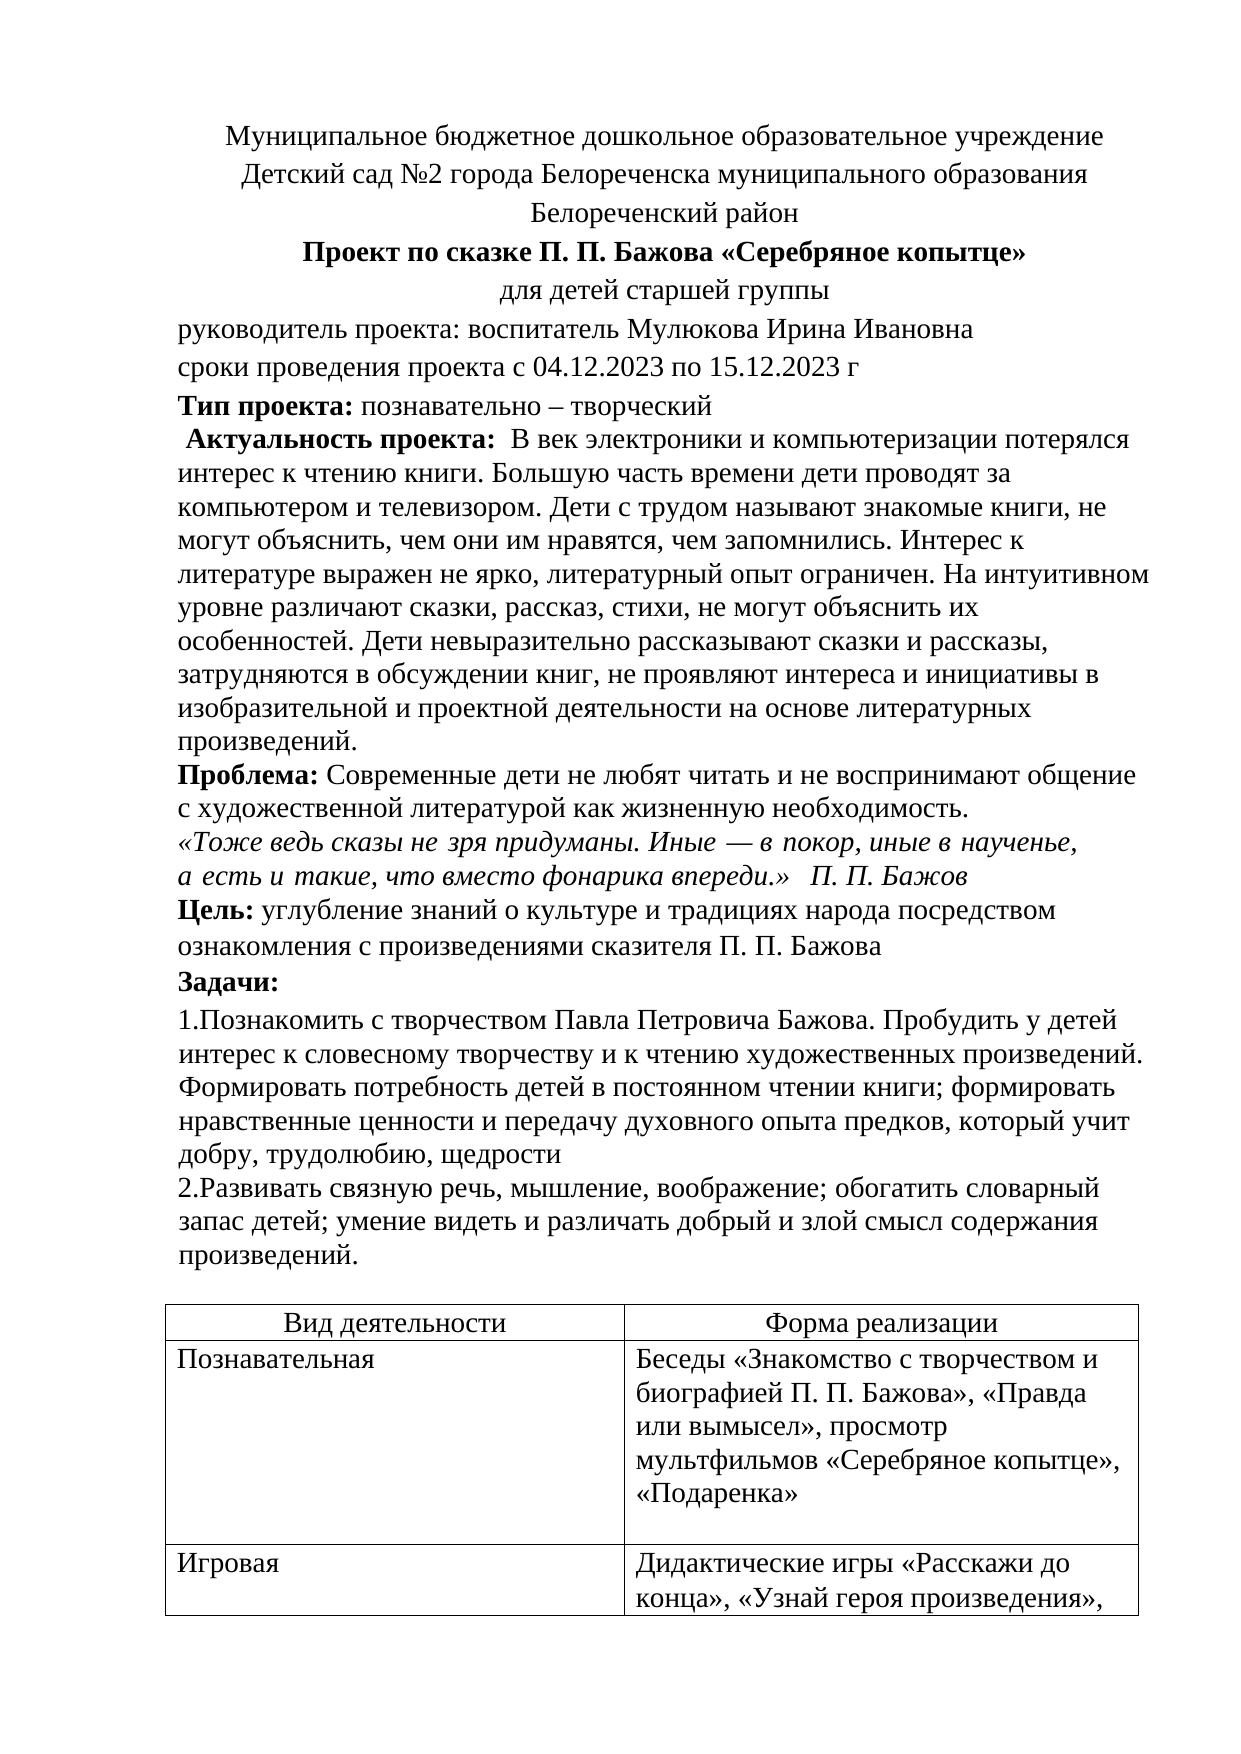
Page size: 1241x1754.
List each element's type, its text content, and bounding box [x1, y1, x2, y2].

text для детей старшей группы [177, 272, 1152, 306]
text Актуальность проекта: В век электроники и компьютеризации потерялся интерес к чтению книги. Большую часть времени дети проводят за компьютером и телевизором. Дети с трудом называют знакомые книги, не могут объяснить, чем они им нравятся, чем запомнились. Интерес к литературе выражен не ярко, литературный опыт ограничен. На интуитивном уровне различают сказки, рассказ, стихи, не могут объяснить их особенностей. Дети невыразительно рассказывают сказки и рассказы, затрудняются в обсуждении книг, не проявляют интереса и инициативы в изобразительной и проектной деятельности на основе литературных произведений. [177, 421, 1152, 757]
text Муниципальное бюджетное дошкольное образовательное учреждение Детский сад №2 города Белореченска муниципального образования Белореченский район [177, 118, 1152, 229]
text Цель: углубление знаний о культуре и традициях народа посредством ознакомления с произведениями сказителя П. П. Бажова [177, 891, 1152, 962]
table_cell Беседы «Знакомство с творчеством и биографией П. П. Бажова», «Правда или вымысел», просмотр мультфильмов «Серебряное копытце», «Подаренка» [625, 1341, 1138, 1544]
text 1.Познакомить с творчеством Павла Петровича Бажова. Пробудить у детей интерес к словесному творчеству и к чтению художественных произведений. Формировать потребность детей в постоянном чтении книги; формировать нравственные ценности и передачу духовного опыта предков, который учит добру, трудолюбию, щедрости [177, 1002, 1152, 1170]
text руководитель проекта: воспитатель Мулюкова Ирина Ивановна [177, 311, 1152, 344]
table_cell Познавательная [166, 1341, 624, 1544]
text Задачи: [177, 964, 1152, 997]
text Проект по сказке П. П. Бажова «Серебряное копытце» [177, 234, 1152, 267]
table_header Вид деятельности [166, 1305, 624, 1340]
table_cell Игровая [166, 1545, 624, 1615]
text 2.Развивать связную речь, мышление, воображение; обогатить словарный запас детей; умение видеть и различать добрый и злой смысл содержания произведений. [177, 1170, 1152, 1271]
table_header Форма реализации [625, 1305, 1138, 1340]
text Тип проекта: познавательно – творческий [177, 388, 1152, 421]
text Проблема: Современные дети не любят читать и не воспринимают общение с художественной литературой как жизненную необходимость. [177, 757, 1152, 824]
text «Тоже ведь сказы не зря придуманы. Иные — в покор, иные в наученье, а есть и такие, что вместо фонарика впереди.» П. П. Бажов [177, 824, 1152, 891]
text сроки проведения проекта с 04.12.2023 по 15.12.2023 г [177, 349, 1152, 383]
table_cell Дидактические игры «Расскажи до конца», «Узнай героя произведения», [625, 1545, 1138, 1615]
